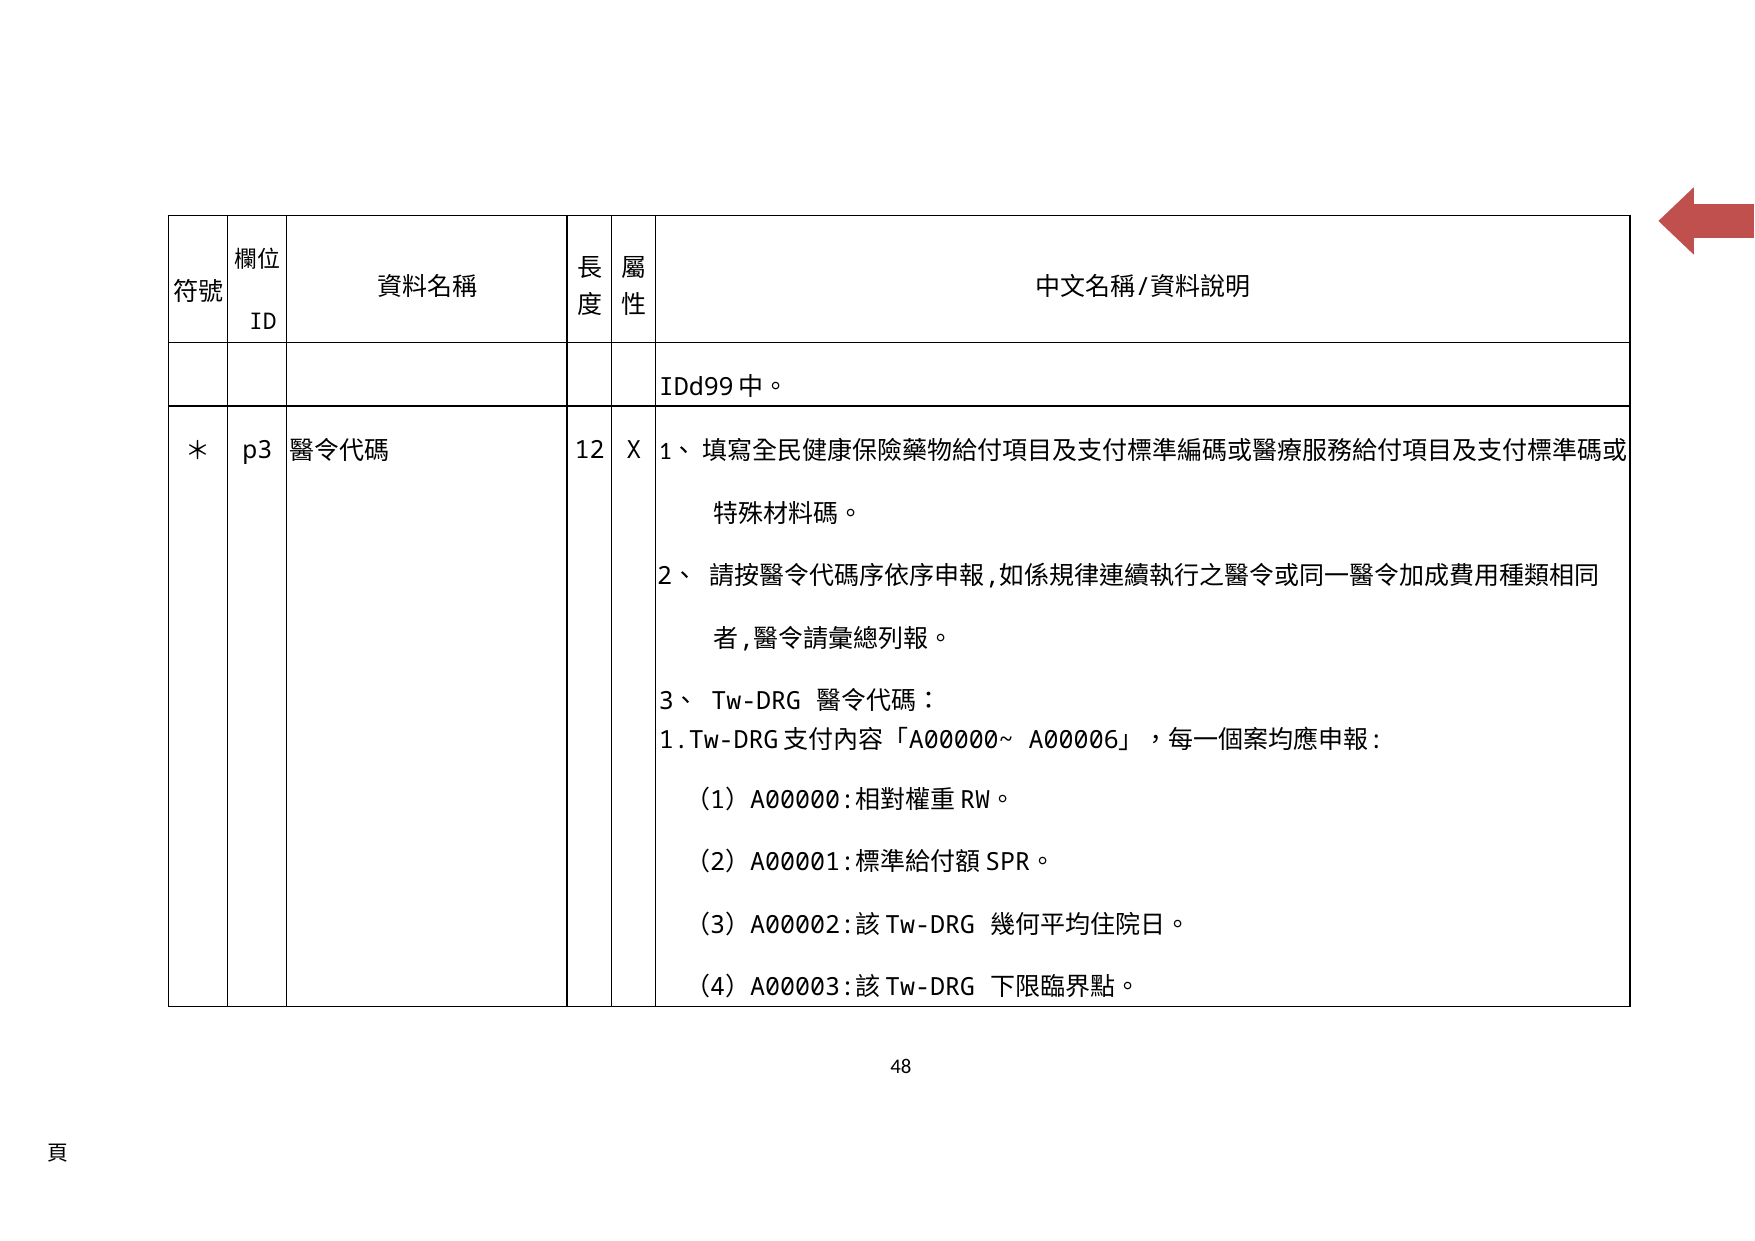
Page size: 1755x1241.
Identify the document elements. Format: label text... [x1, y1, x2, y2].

table_header 中文名稱/資料說明 [656, 216, 1629, 341]
table_cell IDd99中。 [656, 343, 1629, 405]
table_cell [287, 343, 566, 405]
table_cell 12 [568, 407, 611, 1006]
table_cell ＊ [169, 407, 227, 1006]
table_header 符號 [169, 216, 227, 341]
table_header 屬性 [612, 216, 655, 341]
table_cell [612, 343, 655, 405]
table_cell p3 [228, 407, 286, 1006]
table_cell X [612, 407, 655, 1006]
table_cell [568, 343, 611, 405]
table_cell 醫令代碼 [287, 407, 566, 1006]
table_header 長度 [568, 216, 611, 341]
table_cell [228, 343, 286, 405]
table_header 欄位 ID [228, 216, 286, 341]
table_cell 填寫全民健康保險藥物給付項目及支付標準編碼或醫療服務給付項目及支付標準碼或特殊材料碼。 請按醫令代碼序依序申報,如係規律連續執行之醫令或同一醫令加成費用種類相同者,醫令請彙總列報。 Tw-DRG 醫令代碼： 1.Tw-DRG支付內容「A00000~ A00006」，每一個案均應申報: （1）A00000:相對權重RW。 （2）A00001:標準給付額SPR。 （3）A00002:該Tw-DRG 幾何平均住院日。 （4）A00003:該Tw-DRG 下限臨界點。 （5）A00004:醫療服務點數=清單段欄位IDd83點數(含醫令類別「Z:部分負擔代碼改變已切帳申報之醫療費用點數」-醫令類別X之醫療費用點數)。 （6）A00005:該個案住院醫療服務點數清單欄位IDd14+欄位IDd15之急慢性病床天數。 （7）A00006:該Tw-DRG上限臨界點。 2.基本診療加成「A10000~A10003」，每一個案均應申報其中之一: （1）A10000:無加成「0」。 （2）A10001:醫學中心加成。 （3）A10002:區域醫院加成。 （4）A10003:地區醫院加成。 3.兒童加成率「A20000~A40003」，每一個案均應申報其中之一: （1）非MDC15內科系加成: A.A20000:非MDC15內科系無加成「0」。 B.A20001:非MDC15內科系<6個月兒童加成。 C.A20002:非MDC15內科系>=6個月,<2歲兒童加成。 D.A20003:非MDC15內科系>=2歲,<=6歲兒童加成。 （2）非MDC15外科系加成: A.A30000:非MDC15外科系無加成0」。 B.A30001:非MDC15外科系<6個月兒童加成。 C.A30002:非MDC15外科系>=6個月,<2歲兒童加成。 D.A30003:非MD15C外科系>=2歲,<=6歲兒童加成。 （3）MDC15加成: A.A40000:MDC15無加成「0」。 B.A40001:MDC15<6個月兒童加成。 C.A40002:MDC15>=6個月,<2歲兒童加成。 D.A40003:MDC>=2歲,<=6歲兒童加成。 4.CMI加成率 「A50000~A50003」，每一個案均應申報其中之一: A50000:CMI值無加成「0」。 A50001:CMI值大於1.1，小於等於1.2加成。 A50002:CMI值大於1.2，小於等於1.3加成。 A50003:CMI值大於1.3加成。 5.山地離島加成「A60000~A60001」，每一個案均應申報其中之一: （1）A60000:無山地離島加成。 （2）A60001:山地離島加成。 6.Tw-DRGs 支付定額「B00000」，每一個案均應申報： B00000（Tw-DRGs 支付定額，小數點下1位4捨5入，取整數）＝A00000(相對權重RW)×A00001（標準給付額SPR） × （1+ 基本診療加成A10000~A10003其中之一+兒童加成A20000~A40003其中之一+ CMI加成率「A50000~A50003」其中之一+山地離島加成 A60000~A60001其中之一） 7.上限臨界點「C00000~C00003」每一個案均應申報其中之一: （1）C00000:無上限臨界點請填「0」（當A00000：相對權重RW為「O」無權重時，填此醫令） （2）C00001:上限臨界點為A00006者。 （3）C00002:上限臨界點以TW-DRGs支付定額（B00000）計算者。 A、實際醫療服點數（A00004）高於點數上限臨界點（A00006）。 B、且Tw-DRGs支付定額（B00000）高於上限臨界點（A00006），但低於實際醫療服點數（A00004）。 （4）C00003:不列入計算上限臨界點者，請填「0」。 A、實際醫療服點數（A00004）高於點數上限臨界點（A00006）。 B、且TW-DRGS支付定額（B00000）高於上限臨界點（A00006）及高於或等於實際醫療服點數（A00004）。 8.邊際成本計算「D00000~D00003」(每一個案均應申報其中之一): （1）D00000（當支付型態非「1」時，填此醫令）：無邊際成本請填「0」。 （2）D00001（當支付型態為「1」時，填此醫令）：邊際成本(小數點下1位4捨5入，取整數)＝【A00004醫療服務點數－C00001或C00002上限臨界點】×0.8。 （3）D00002 :不計算邊際成本，當支付型態為「1」，上限臨界點為C00003不列入計算上限臨界點者，填此醫令，邊際成本請填「0」。 （4）D00003（當支付型態為「1」，填此醫令者，年齡、主診斷應符合支付通則六（三）1之規定）：邊際成本(小數點下1位四捨五入，取整數)＝【A00004醫療服務點數－C00001或C00002上限臨界點】×1 9.Tw-DRGs 支付點數「E00000~E00005」，每一個案均應申報其中之一: (1)E00000費用在上下限臨界點範圍內者＝B00000支付定額＋D00000無邊際成本 (2)E00001費用高於上限臨界點者＝B00000支付定額＋D00001或D00003邊際成本或D00002不計算邊際成本 (3)E00002費用低於下限臨界點核實申報者＝A00004醫療服務點數 (4)E00003無權重之Tw-DRGs 核實申報者＝A00004醫療服務點數 (5)E00004該Tw-DRGs 個案<20核實申報者＝A00004醫療服務點數 (6)E00005論日支付者＝B00000支付定額÷ A00002該Tw-DRGs 幾何平均住院 × A00005該個案住院醫療服務點數清單段項次第46+47之急慢性病床天數；小數點下1位四捨五入，取整數。 10.Tw-DRGs案件使用第二類得加計額外點數特殊材料「H00000~H00032」，每一個案均應申報其中之一；小數點下1位四捨五入，取整數: (1)H00000:無使用第二類得加計額外點數特殊材料者，請填「0」。 (2)H00011~ H00013:不得加計額外點數者，請填「0」。 A.H00011:實際醫療費用點數(A00004)低於等於下限臨界點(A00003)者。 B.H00012:實際醫療費用點數(A00004)小於等於Tw-DRGs定額(B00000)者。 C.H00013:實際醫療費用點數(A00004)大於等於Tw-DRGs定額（B00000），惟Tw-DRGs定額（B00000）大於上限臨界點(A00006)者。 （3）H00021~H00022:實際醫療費用點數(A00004)大於Tw-DRGs定額（B00000），且實際醫療點數(A00004)小於等於上限臨界點(A00006)者，額外加計點數以下列情況之一取低者： A.H00021:加計點數採打折後之新功能特材總點數。 B.H00022:加計定額至實際醫療點數差額之加成者=【實際醫療費用點數(A00004)-Tw-DRGs定額（B00000）】 × 加成比率。 （4）H00031~ H00032:實際醫療費用點數(A00004)大於上限臨界點(A00006)，且上限臨界點(A00006)大於定額（B00000）者，額外加計點數以下列情況之一取低者： A.H00031:加計點數採打折後之新功能特材總點數。 B.H00032:加計定額至上限臨界點數差額之加成者=【上限臨界點(A00006)-Tw-DRGs定額（B00000）】 × 加成比率。 11.Tw-DRGs 實際支付點數(申報醫療點數)「F00000~F00001」，每一個案均應申報其中之一： (1)「F00000 」Tw-DRGs 實際支付點數(申報醫療點數) ＝E00000或E00001或E00005 +醫令類別X之點數+「H00000~H00032」之點數 –「J00001」之點數。 (2)F00001＝E00002或E00003或E00004+醫令類別X之點數+「H00000~H00032」之點數 12.部分負擔代碼改變切帳申報，出院時該次費用應申報醫令類別「B: 部分負擔代碼改變已切帳申報之費用之資料」之 下列2項醫令，且醫令類別應另有「Z: 部分負擔代碼改變已切帳申報費用之藥品、診療明細、特殊材料醫令」之醫令: （1）G00000:部分負擔代碼改變已切帳申報之個案資料。 （2）G00001:部分負擔代碼改變已切帳申報且該次已收取之部分負擔點數，如為免部分負擔者，點數請填「0」。 13.該筆醫令為「費用點數」者，該費用點數（例如B00000、D00001、E00005）於計算後小數點下1位四捨五入，取整數。 14.器官捐贈來源資訊Y00000：申報心臟移植(68035B)、肝臟移植(75020B)、腎臟移植(76020B)、肺臟移植(單側68037B、雙側68047B)、胰臟移植(75418B)、角膜移植(85213B)者，應填報器官捐贈來源資訊Y00000之醫令。 15.自費特材點數申報： J00001: 所有醫令類別D（被替代之特材項目）之點數加總。 [656, 407, 1629, 1006]
table_cell [169, 343, 227, 405]
table_header 資料名稱 [287, 216, 566, 341]
